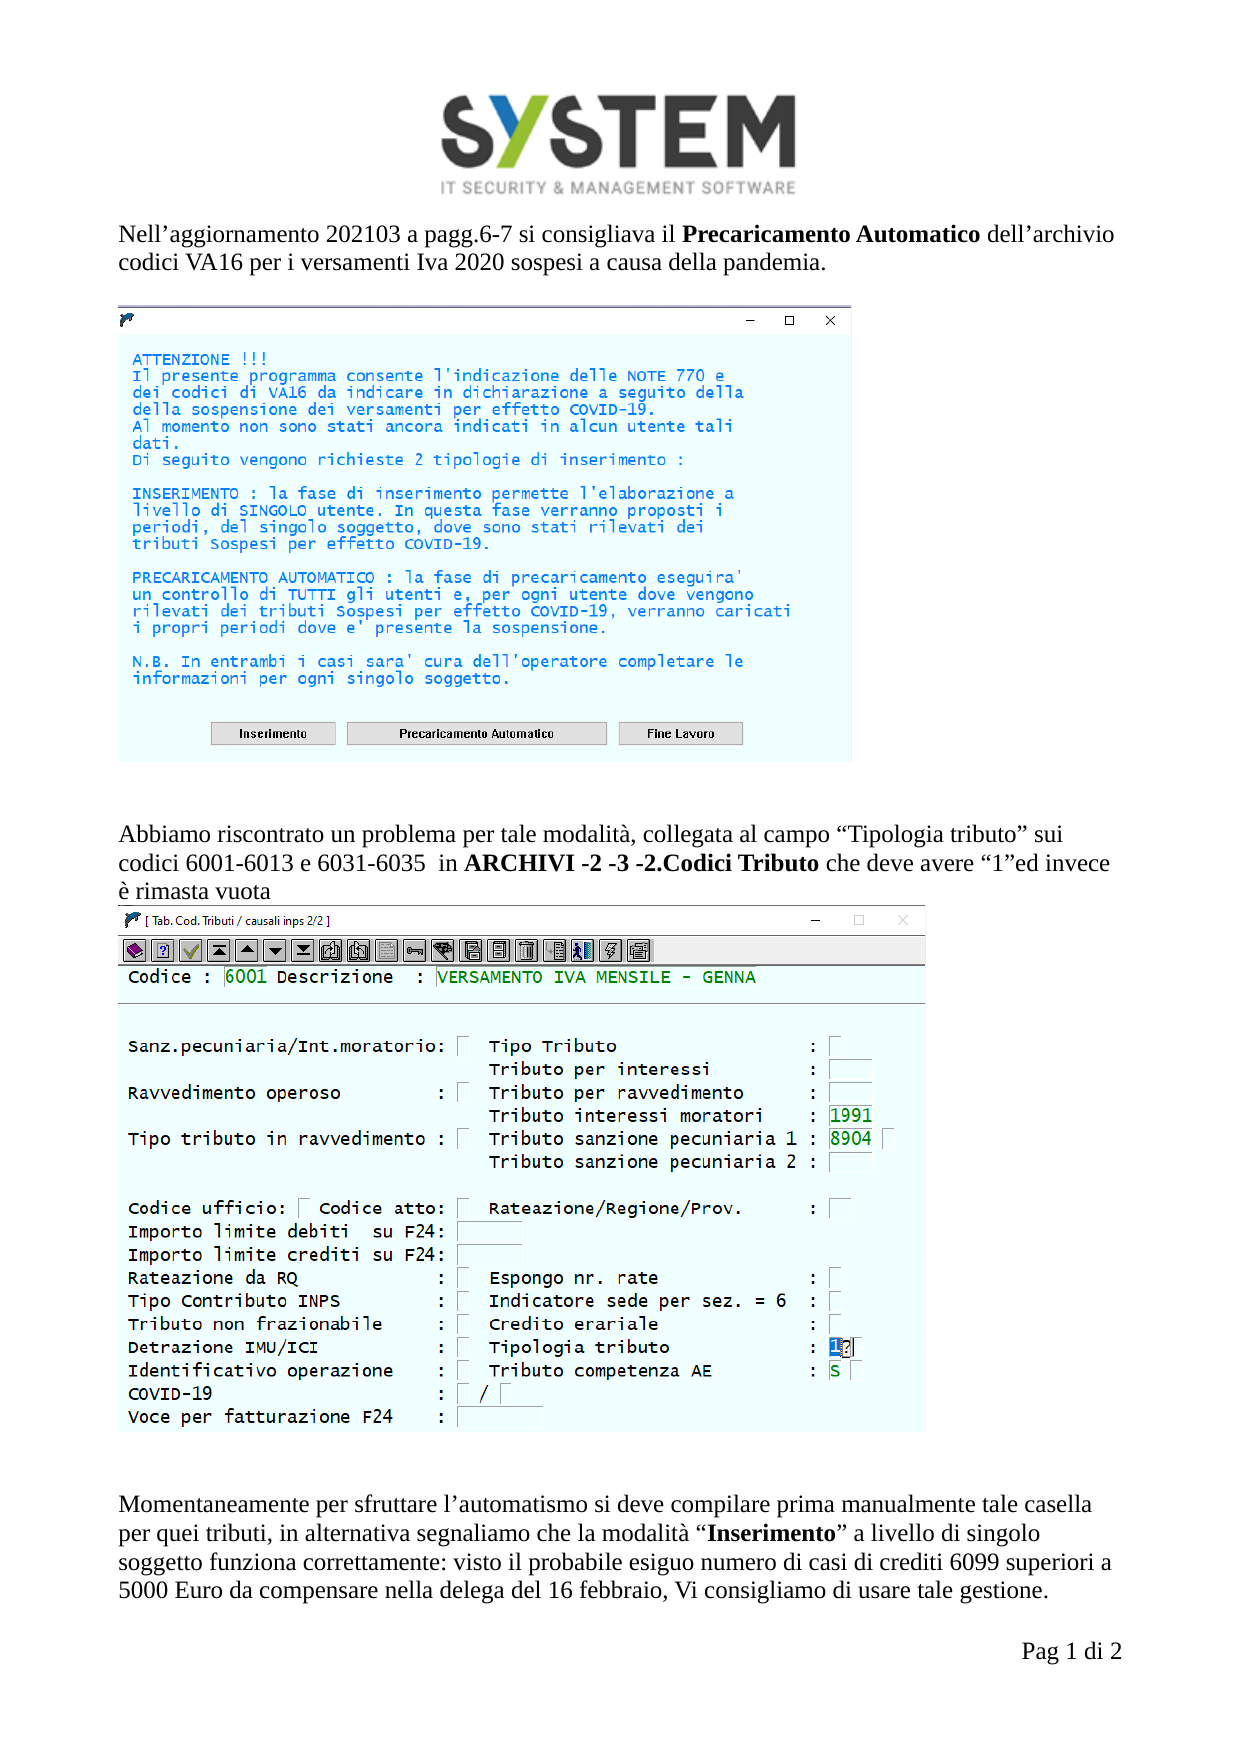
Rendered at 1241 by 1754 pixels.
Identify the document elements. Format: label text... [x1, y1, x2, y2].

text Nell’aggiornamento 202103 a pagg.6-7 si consigliava il Precaricamento Automatico dell’archivio codici VA16 per i versamenti Iva 2020 sospesi a causa della pandemia. [118, 219, 1122, 276]
text Abbiamo riscontrato un problema per tale modalità, collegata al campo “Tipologia tributo” sui codici 6001-6013 e 6031-6035 in ARCHIVI -2 -3 -2.Codici Tributo che deve avere “1”ed invece è rimasta vuota [118, 819, 1122, 905]
text Momentaneamente per sfruttare l’automatismo si deve compilare prima manualmente tale casella per quei tributi, in alternativa segnaliamo che la modalità “Inserimento” a livello di singolo soggetto funziona correttamente: visto il probabile esiguo numero di casi di crediti 6099 superiori a 5000 Euro da compensare nella delega del 16 febbraio, Vi consigliamo di usare tale gestione. [118, 1489, 1122, 1604]
